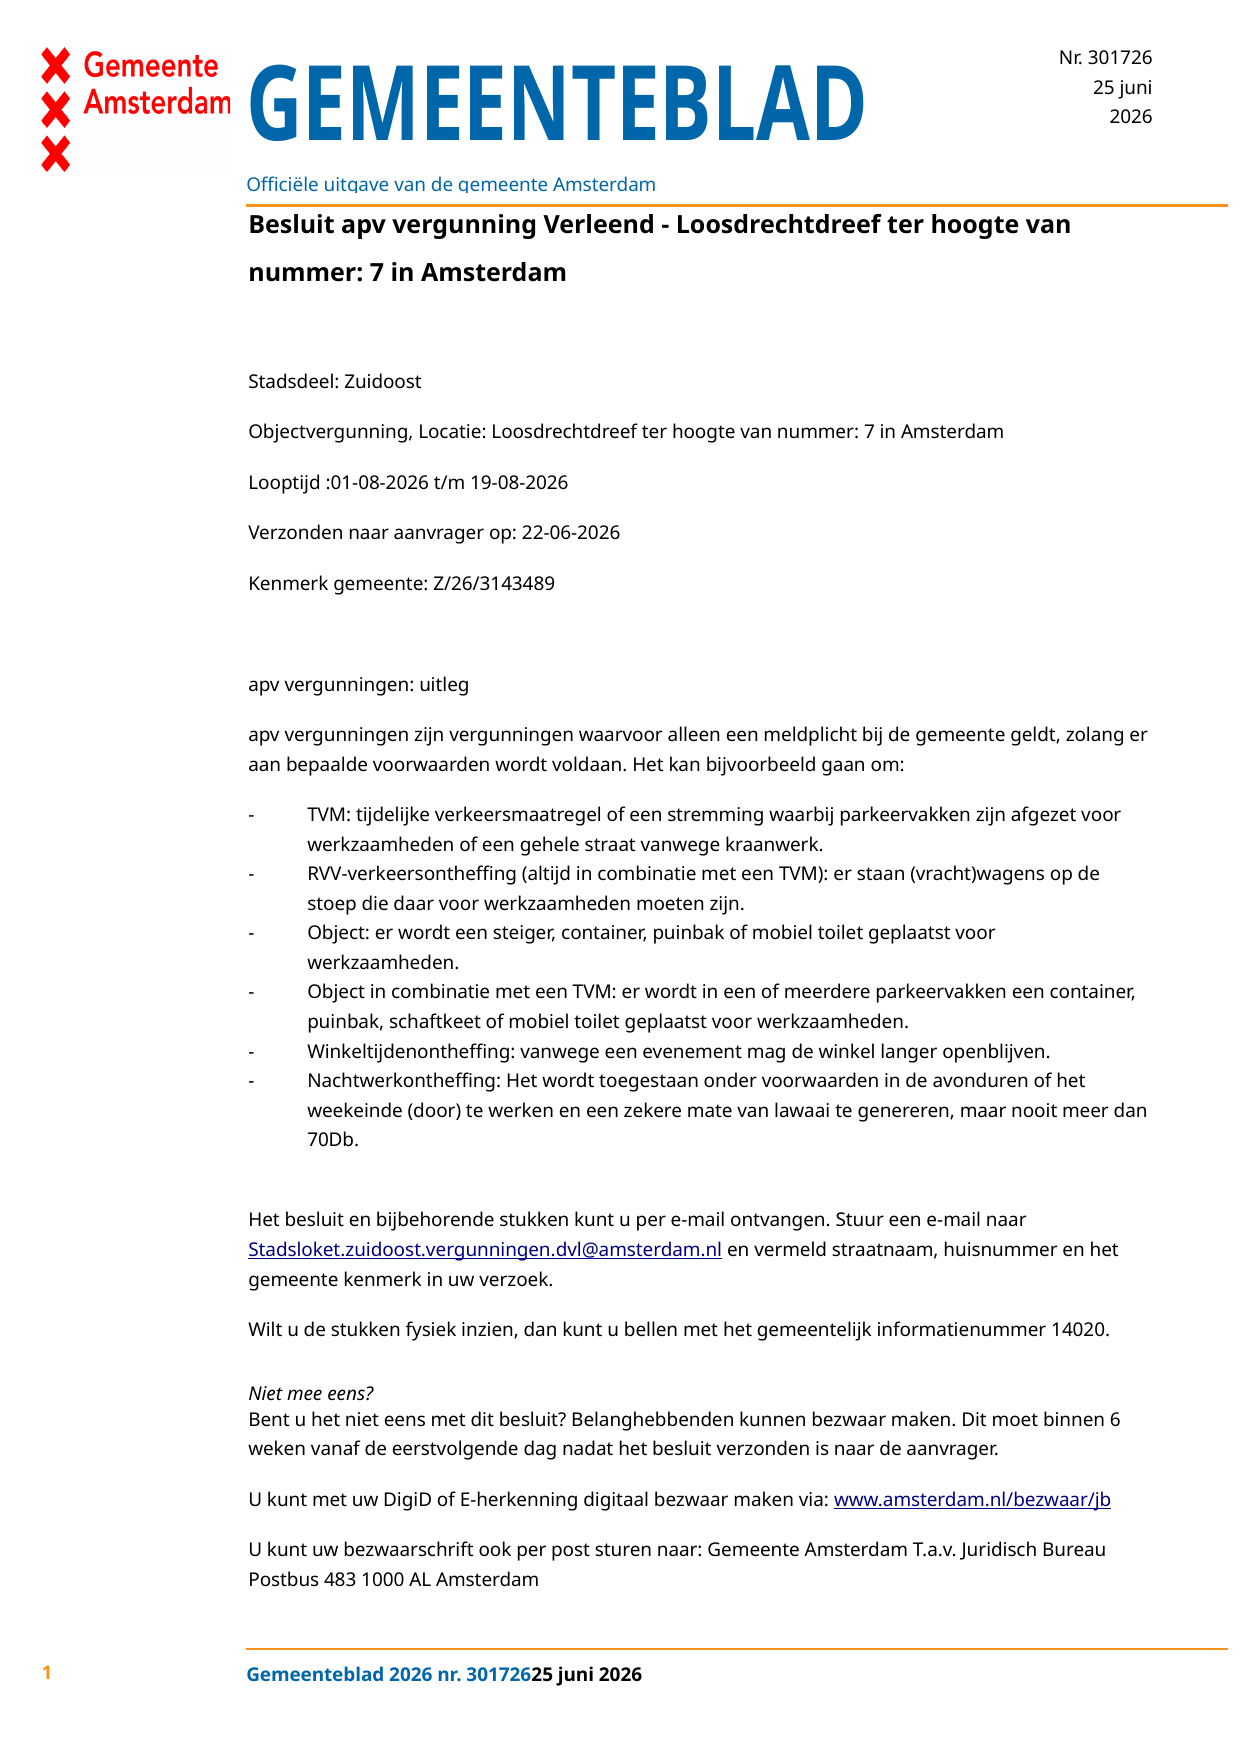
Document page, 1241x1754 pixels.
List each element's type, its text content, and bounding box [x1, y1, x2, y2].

list RVV-verkeersontheffing (altijd in combinatie met een TVM): er staan (vracht)wagens op de stoep die daar voor werkzaamheden moeten zijn. [248, 860, 1152, 916]
text U kunt uw bezwaarschrift ook per post sturen naar: Gemeente Amsterdam T.a.v. Juridisch Bureau Postbus 483 1000 AL Amsterdam [248, 1536, 1152, 1592]
list TVM: tijdelijke verkeersmaatregel of een stremming waarbij parkeervakken zijn afgezet voor werkzaamheden of een gehele straat vanwege kraanwerk. [248, 801, 1152, 857]
text apv vergunningen zijn vergunningen waarvoor alleen een meldplicht bij de gemeente geldt, zolang er aan bepaalde voorwaarden wordt voldaan. Het kan bijvoorbeeld gaan om: [248, 721, 1152, 777]
picture [41, 47, 231, 172]
text Stadsdeel: Zuidoost [248, 368, 1152, 394]
text Besluit apv vergunning Verleend - Loosdrechtdreef ter hoogte van nummer: 7 in Amsterdam [248, 207, 1152, 288]
text Objectvergunning, Locatie: Loosdrechtdreef ter hoogte van nummer: 7 in Amsterdam [248, 419, 1152, 444]
text Het besluit en bijbehorende stukken kunt u per e-mail ontvangen. Stuur een e-mail naar Stadsloket.zuidoost.vergunningen.dvl@amsterdam.nl en vermeld straatnaam, huisnummer en het gemeente kenmerk in uw verzoek. [248, 1207, 1152, 1292]
text Wilt u de stukken fysiek inzien, dan kunt u bellen met het gemeentelijk informatienummer 14020. [248, 1316, 1152, 1342]
text Bent u het niet eens met dit besluit? Belanghebbenden kunnen bezwaar maken. Dit moet binnen 6 weken vanaf de eerstvolgende dag nadat het besluit verzonden is naar de aanvrager. [248, 1406, 1152, 1461]
text Looptijd :01-08-2026 t/m 19-08-2026 [248, 469, 1152, 495]
text Kenmerk gemeente: Z/26/3143489 [248, 570, 1152, 596]
text apv vergunningen: uitleg [248, 671, 1152, 697]
text Verzonden naar aanvrager op: 22-06-2026 [248, 519, 1152, 545]
list Object in combinatie met een TVM: er wordt in een of meerdere parkeervakken een container, puinbak, schaftkeet of mobiel toilet geplaatst voor werkzaamheden. [248, 979, 1152, 1034]
list Winkeltijdenontheffing: vanwege een evenement mag de winkel langer openblijven. [248, 1038, 1152, 1064]
text Niet mee eens? [248, 1380, 1152, 1406]
text U kunt met uw DigiD of E-herkenning digitaal bezwaar maken via: www.amsterdam.nl/bezwaar/jb [248, 1486, 1152, 1512]
list Object: er wordt een steiger, container, puinbak of mobiel toilet geplaatst voor werkzaamheden. [248, 919, 1152, 975]
list Nachtwerkontheffing: Het wordt toegestaan onder voorwaarden in de avonduren of het weekeinde (door) te werken en een zekere mate van lawaai te genereren, maar nooit meer dan 70Db. [248, 1067, 1152, 1152]
